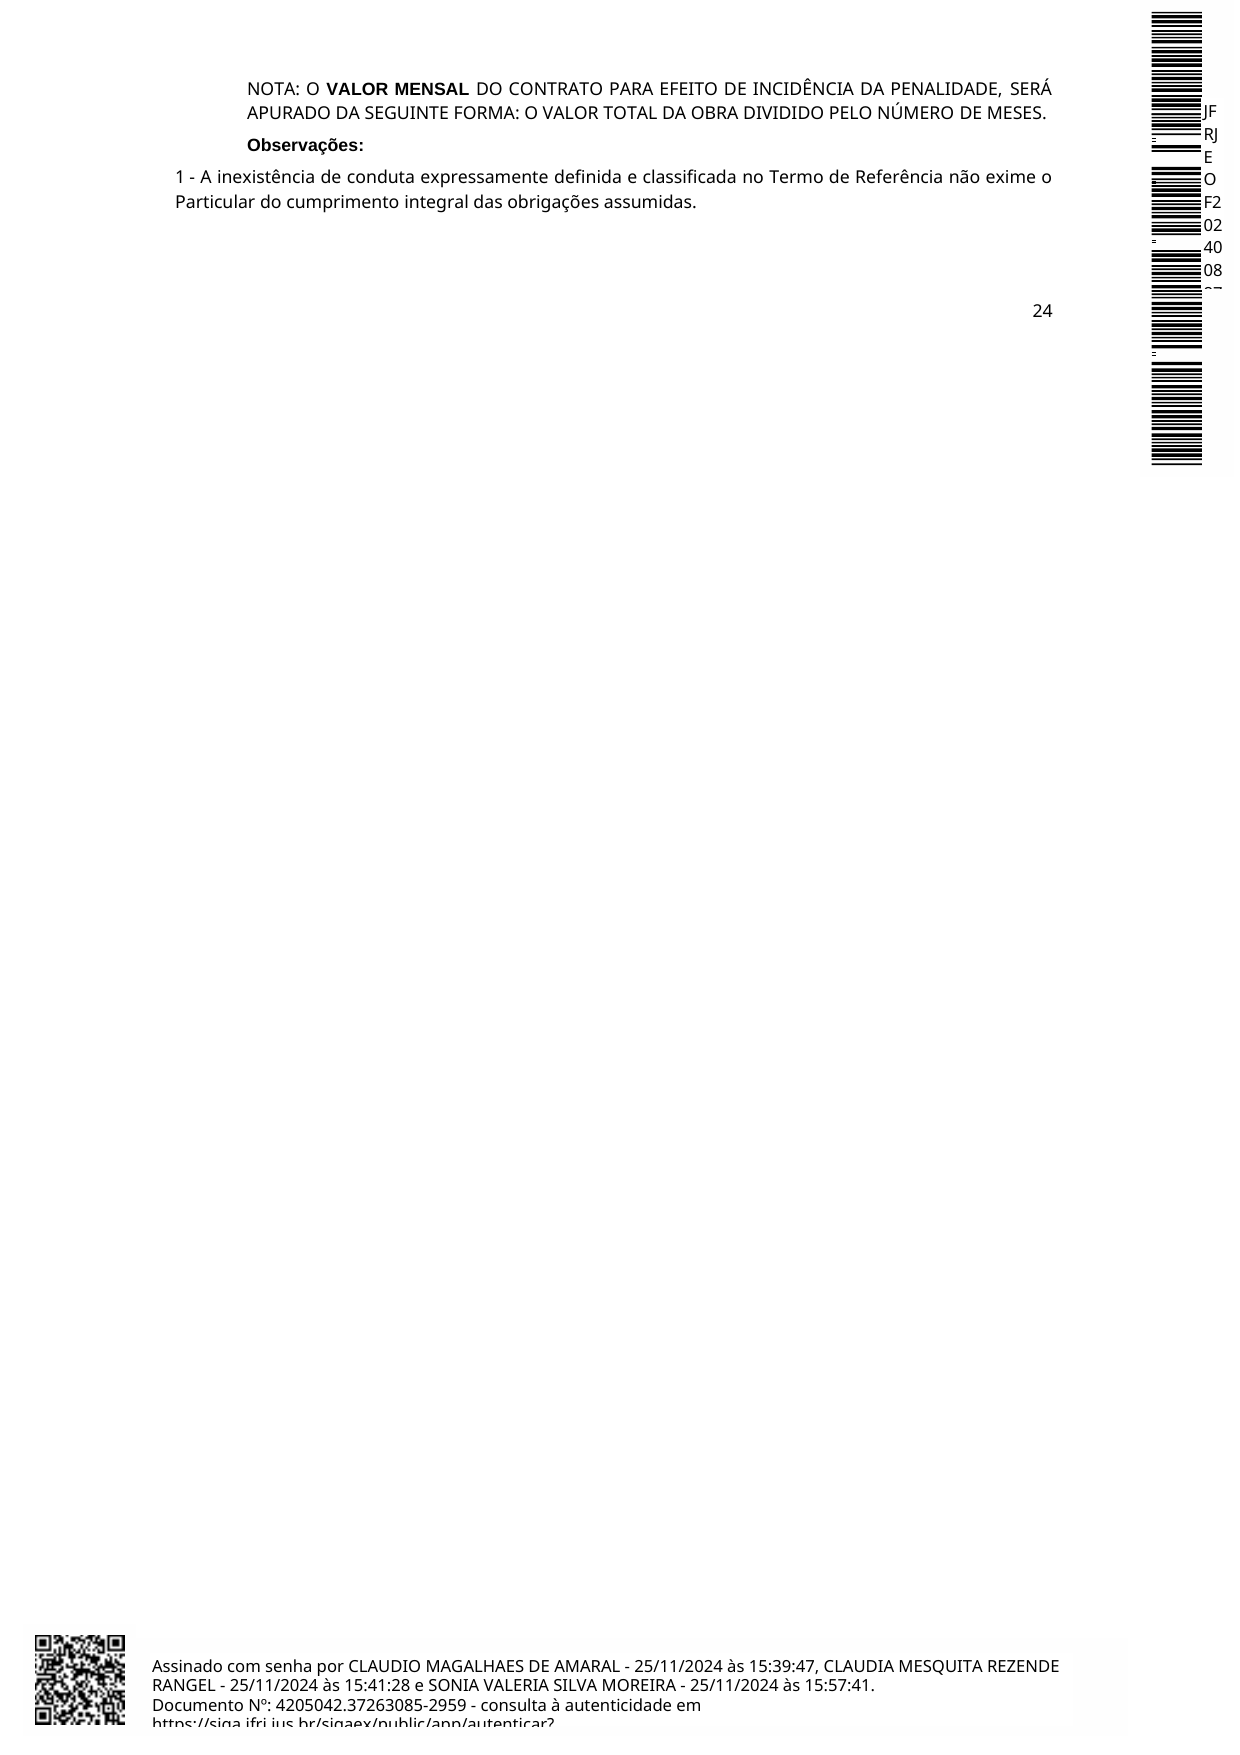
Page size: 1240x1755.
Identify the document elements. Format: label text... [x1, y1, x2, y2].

text 24 [175, 298, 1052, 322]
subtitle Observações: [247, 134, 1140, 155]
text NOTA: O VALOR MENSAL DO CONTRATO PARA EFEITO DE INCIDÊNCIA DA PENALIDADE, SERÁ APURADO DA SEGUINTE FORMA: O VALOR TOTAL DA OBRA DIVIDIDO PELO NÚMERO DE MESES. [247, 77, 1052, 125]
list - A inexistência de conduta expressamente definida e classificada no Termo de Referência não exime o Particular do cumprimento integral das obrigações assumidas. [175, 165, 1052, 213]
text JFRJEOF202400887V05 [1203, 100, 1224, 289]
